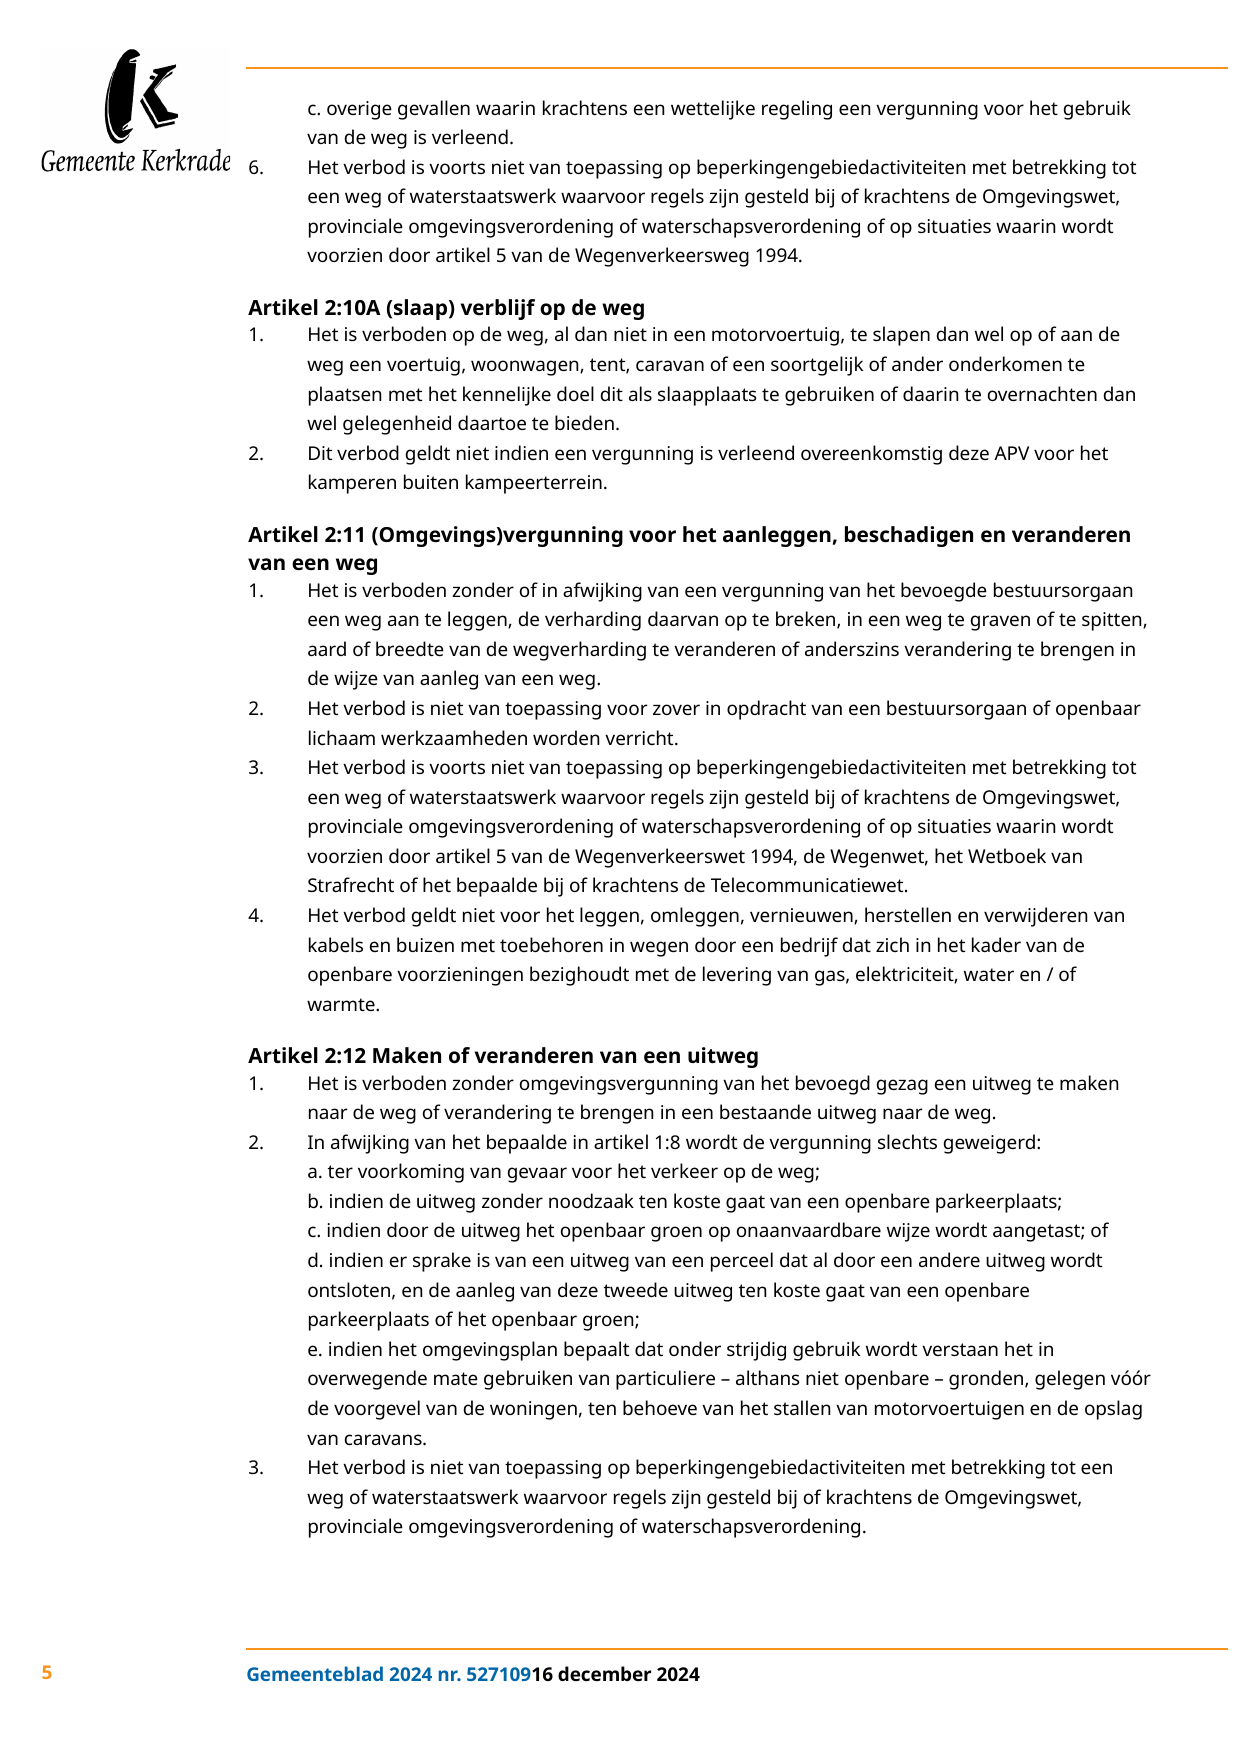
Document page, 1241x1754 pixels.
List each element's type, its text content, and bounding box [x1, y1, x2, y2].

list Het verbod is niet van toepassing op beperkingengebiedactiviteiten met betrekking tot een weg of waterstaatswerk waarvoor regels zijn gesteld bij of krachtens de Omgevingswet, provinciale omgevingsverordening of waterschapsverordening. [248, 1454, 1152, 1539]
list In afwijking van het bepaalde in artikel 1:8 wordt de vergunning slechts geweigerd: [248, 1129, 1152, 1155]
list c. overige gevallen waarin krachtens een wettelijke regeling een vergunning voor het gebruik van de weg is verleend. [248, 95, 1152, 150]
picture [41, 47, 231, 172]
list b. indien de uitweg zonder noodzaak ten koste gaat van een openbare parkeerplaats; [248, 1188, 1152, 1214]
list e. indien het omgevingsplan bepaalt dat onder strijdig gebruik wordt verstaan het in overwegende mate gebruiken van particuliere – althans niet openbare – gronden, gelegen vóór de voorgevel van de woningen, ten behoeve van het stallen van motorvoertuigen en de opslag van caravans. [248, 1336, 1152, 1451]
text Artikel 2:10A (slaap) verblijf op de weg [248, 293, 1152, 322]
list Het verbod is voorts niet van toepassing op beperkingengebiedactiviteiten met betrekking tot een weg of waterstaatswerk waarvoor regels zijn gesteld bij of krachtens de Omgevingswet, provinciale omgevingsverordening of waterschapsverordening of op situaties waarin wordt voorzien door artikel 5 van de Wegenverkeerswet 1994, de Wegenwet, het Wetboek van Strafrecht of het bepaalde bij of krachtens de Telecommunicatiewet. [248, 754, 1152, 898]
list d. indien er sprake is van een uitweg van een perceel dat al door een andere uitweg wordt ontsloten, en de aanleg van deze tweede uitweg ten koste gaat van een openbare parkeerplaats of het openbaar groen; [248, 1247, 1152, 1332]
list Het verbod geldt niet voor het leggen, omleggen, vernieuwen, herstellen en verwijderen van kabels en buizen met toebehoren in wegen door een bedrijf dat zich in het kader van de openbare voorzieningen bezighoudt met de levering van gas, elektriciteit, water en / of warmte. [248, 902, 1152, 1017]
text Artikel 2:11 (Omgevings)vergunning voor het aanleggen, beschadigen en veranderen van een weg [248, 520, 1152, 577]
list c. indien door de uitweg het openbaar groen op onaanvaardbare wijze wordt aangetast; of [248, 1218, 1152, 1243]
list Het is verboden op de weg, al dan niet in een motorvoertuig, te slapen dan wel op of aan de weg een voertuig, woonwagen, tent, caravan of een soortgelijk of ander onderkomen te plaatsen met het kennelijke doel dit als slaapplaats te gebruiken of daarin te overnachten dan wel gelegenheid daartoe te bieden. [248, 322, 1152, 436]
list Dit verbod geldt niet indien een vergunning is verleend overeenkomstig deze APV voor het kamperen buiten kampeerterrein. [248, 440, 1152, 495]
text Artikel 2:12 Maken of veranderen van een uitweg [248, 1041, 1152, 1070]
list Het is verboden zonder of in afwijking van een vergunning van het bevoegde bestuursorgaan een weg aan te leggen, de verharding daarvan op te breken, in een weg te graven of te spitten, aard of breedte van de wegverharding te veranderen of anderszins verandering te brengen in de wijze van aanleg van een weg. [248, 577, 1152, 691]
list Het verbod is niet van toepassing voor zover in opdracht van een bestuursorgaan of openbaar lichaam werkzaamheden worden verricht. [248, 695, 1152, 750]
list Het is verboden zonder omgevingsvergunning van het bevoegd gezag een uitweg te maken naar de weg of verandering te brengen in een bestaande uitweg naar de weg. [248, 1070, 1152, 1125]
list Het verbod is voorts niet van toepassing op beperkingengebiedactiviteiten met betrekking tot een weg of waterstaatswerk waarvoor regels zijn gesteld bij of krachtens de Omgevingswet, provinciale omgevingsverordening of waterschapsverordening of op situaties waarin wordt voorzien door artikel 5 van de Wegenverkeersweg 1994. [248, 154, 1152, 268]
list a. ter voorkoming van gevaar voor het verkeer op de weg; [248, 1158, 1152, 1184]
